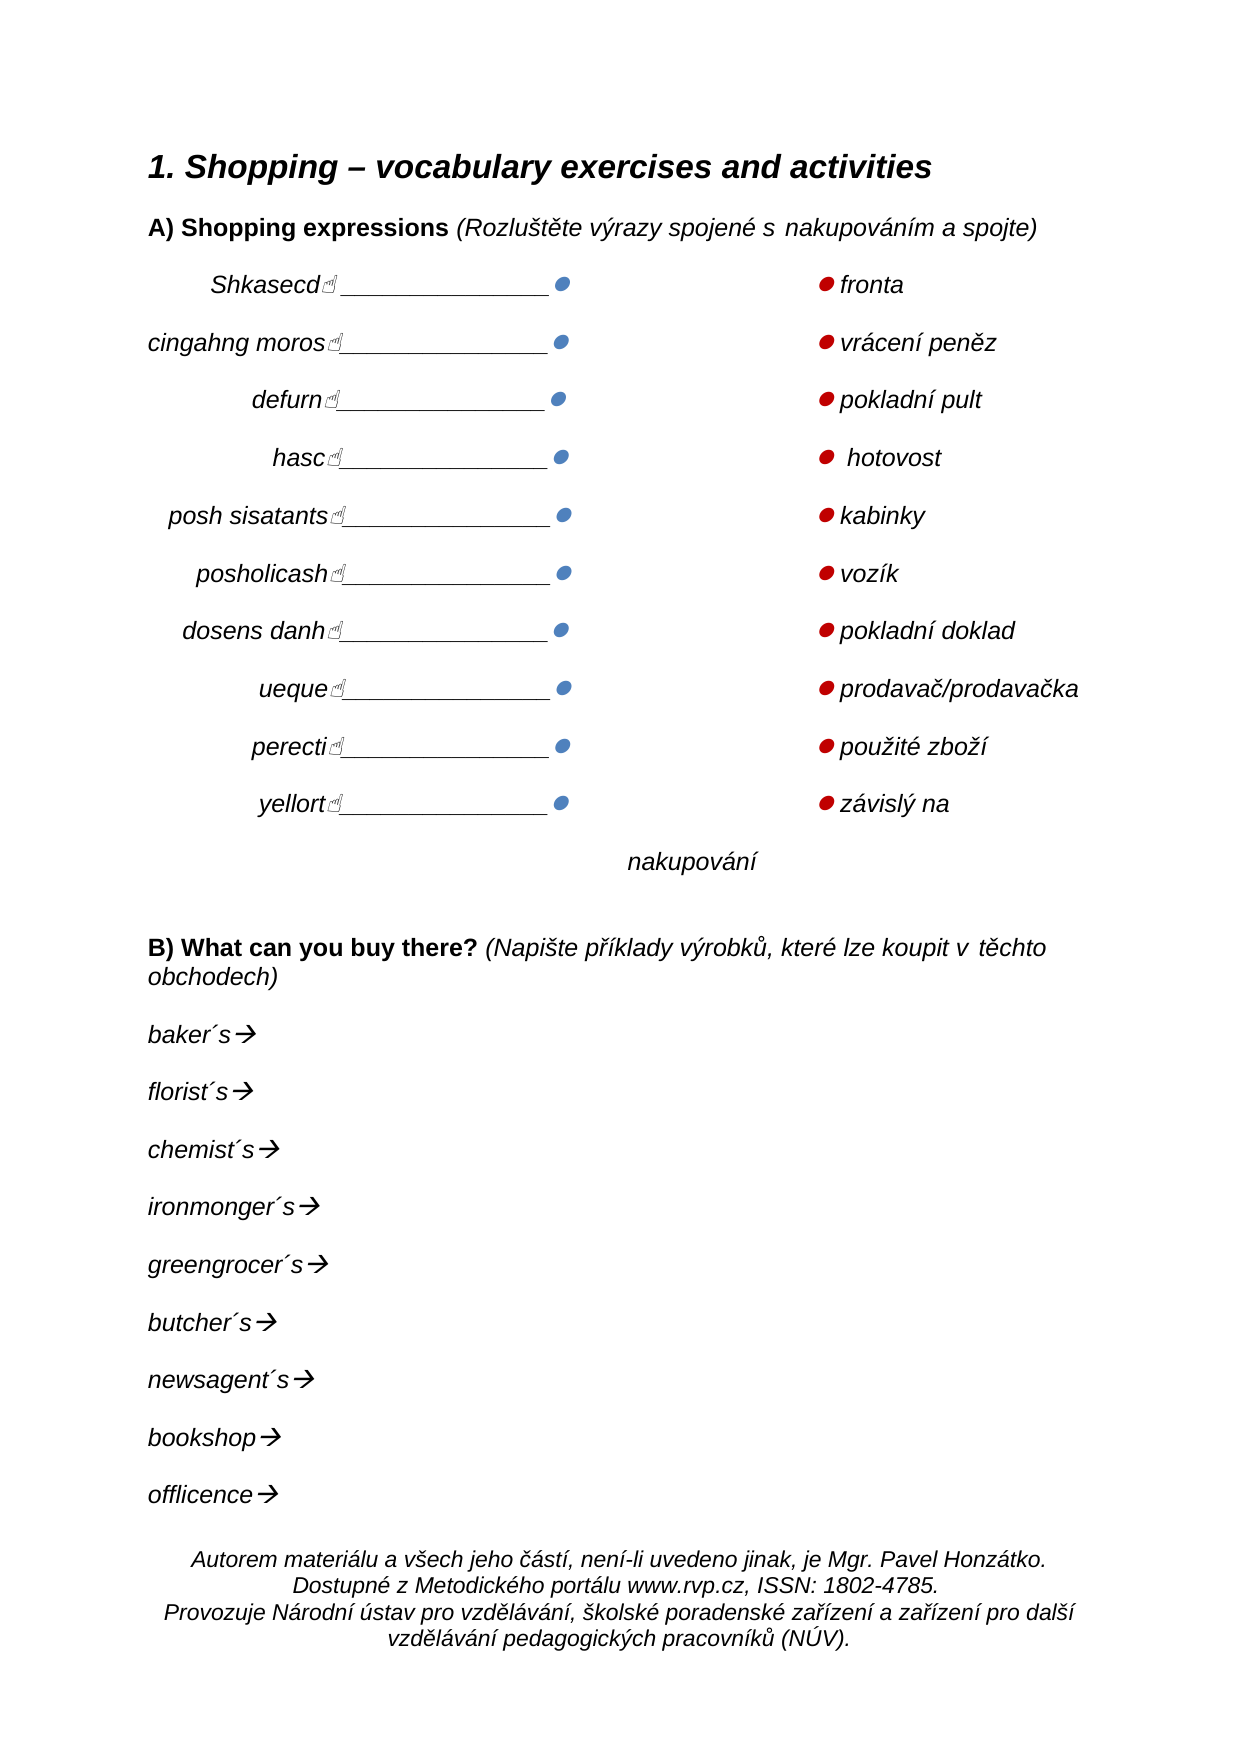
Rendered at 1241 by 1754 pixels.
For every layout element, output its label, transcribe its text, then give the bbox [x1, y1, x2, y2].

table_cell [136, 876, 616, 904]
table_header baker´s florist´s chemist´s ironmonger´s greengrocer´s butcher´s newsagent´s bookshop offlicence [136, 1020, 1096, 1538]
table_cell [616, 876, 1096, 904]
text B) What can you buy there? (Napište příklady výrobků, které lze koupit v těchto obchodech) [148, 933, 1093, 991]
text A) Shopping expressions (Rozluštěte výrazy spojené s nakupováním a spojte) [148, 213, 1093, 241]
text 1. Shopping – vocabulary exercises and activities [148, 148, 1093, 186]
table_header Shkasecd _______________ cingahng moros_______________ defurn_______________ hasc_______________ posh sisatants_______________ posholicash_______________ dosens danh_______________ ueque_______________ perecti_______________ yellort_______________ [136, 270, 616, 876]
table_header fronta vrácení peněz pokladní pult  hotovost kabinky vozík pokladní doklad prodavač/prodavačka použité zboží závislý na nakupování [616, 270, 1096, 876]
